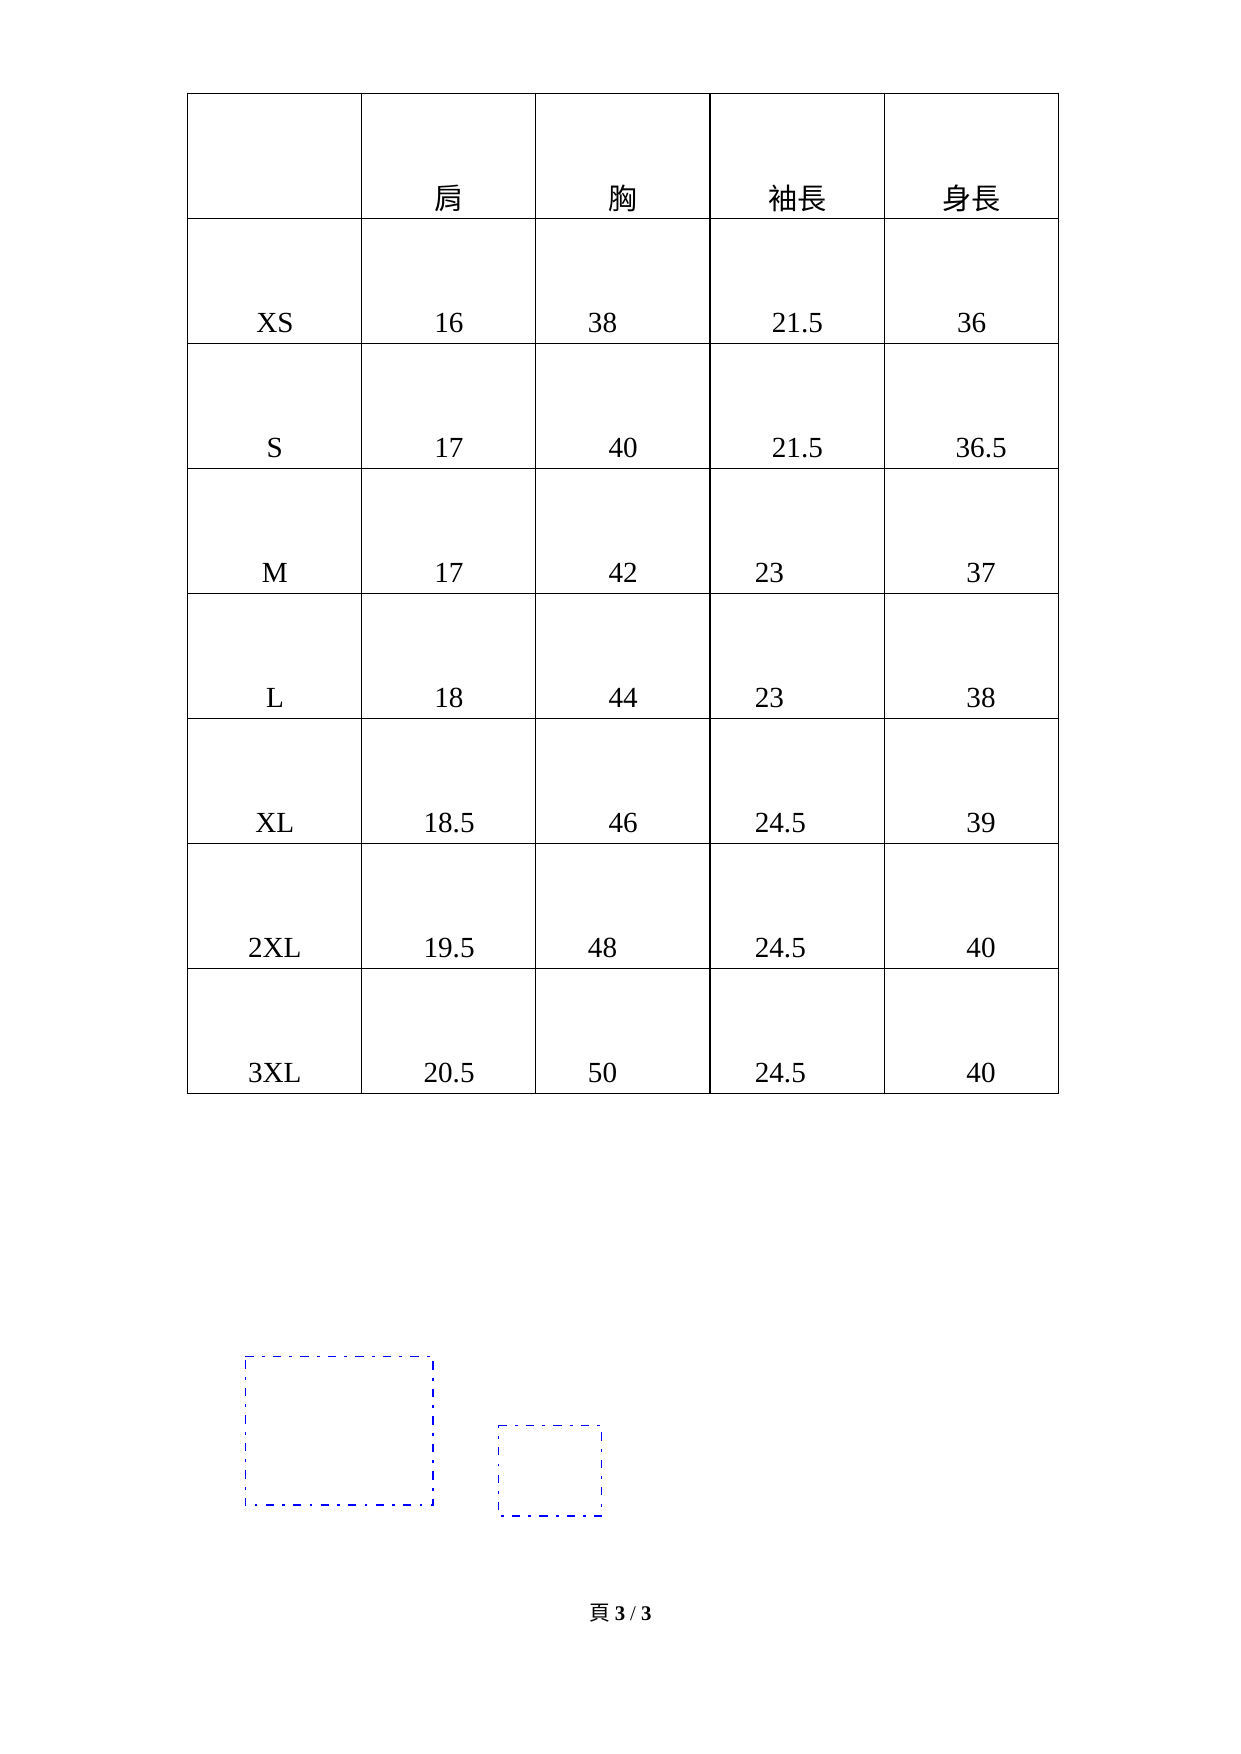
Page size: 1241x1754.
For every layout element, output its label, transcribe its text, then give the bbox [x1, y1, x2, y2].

table_cell 20.5 [362, 969, 535, 1092]
table_cell 3XL [188, 969, 361, 1092]
table_cell 40 [885, 844, 1058, 967]
table_cell 2XL [188, 844, 361, 967]
table_cell 17 [362, 344, 535, 467]
table_header 身長 [885, 94, 1058, 217]
table_cell 39 [885, 719, 1058, 842]
table_cell 18.5 [362, 719, 535, 842]
table_header [188, 94, 361, 217]
table_cell XS [188, 219, 361, 342]
table_cell 38 [885, 594, 1058, 717]
table_cell 36.5 [885, 344, 1058, 467]
table_header 肩 [362, 94, 535, 217]
table_cell M [188, 469, 361, 592]
table_cell 50 [536, 969, 709, 1092]
table_cell 44 [536, 594, 709, 717]
table_header 袖長 [711, 94, 884, 217]
table_cell XL [188, 719, 361, 842]
table_cell 36 [885, 219, 1058, 342]
table_cell 17 [362, 469, 535, 592]
table_cell 38 [536, 219, 709, 342]
table_cell 21.5 [711, 344, 884, 467]
table_cell 24.5 [711, 719, 884, 842]
table_cell 46 [536, 719, 709, 842]
table_cell 19.5 [362, 844, 535, 967]
table_cell 40 [885, 969, 1058, 1092]
table_cell L [188, 594, 361, 717]
table_header 胸 [536, 94, 709, 217]
table_cell 40 [536, 344, 709, 467]
table_cell 18 [362, 594, 535, 717]
table_cell 37 [885, 469, 1058, 592]
table_cell S [188, 344, 361, 467]
table_cell 24.5 [711, 969, 884, 1092]
table_cell 23 [711, 594, 884, 717]
table_cell 24.5 [711, 844, 884, 967]
table_cell 42 [536, 469, 709, 592]
table_cell 16 [362, 219, 535, 342]
table_cell 48 [536, 844, 709, 967]
table_cell 23 [711, 469, 884, 592]
table_cell 21.5 [711, 219, 884, 342]
